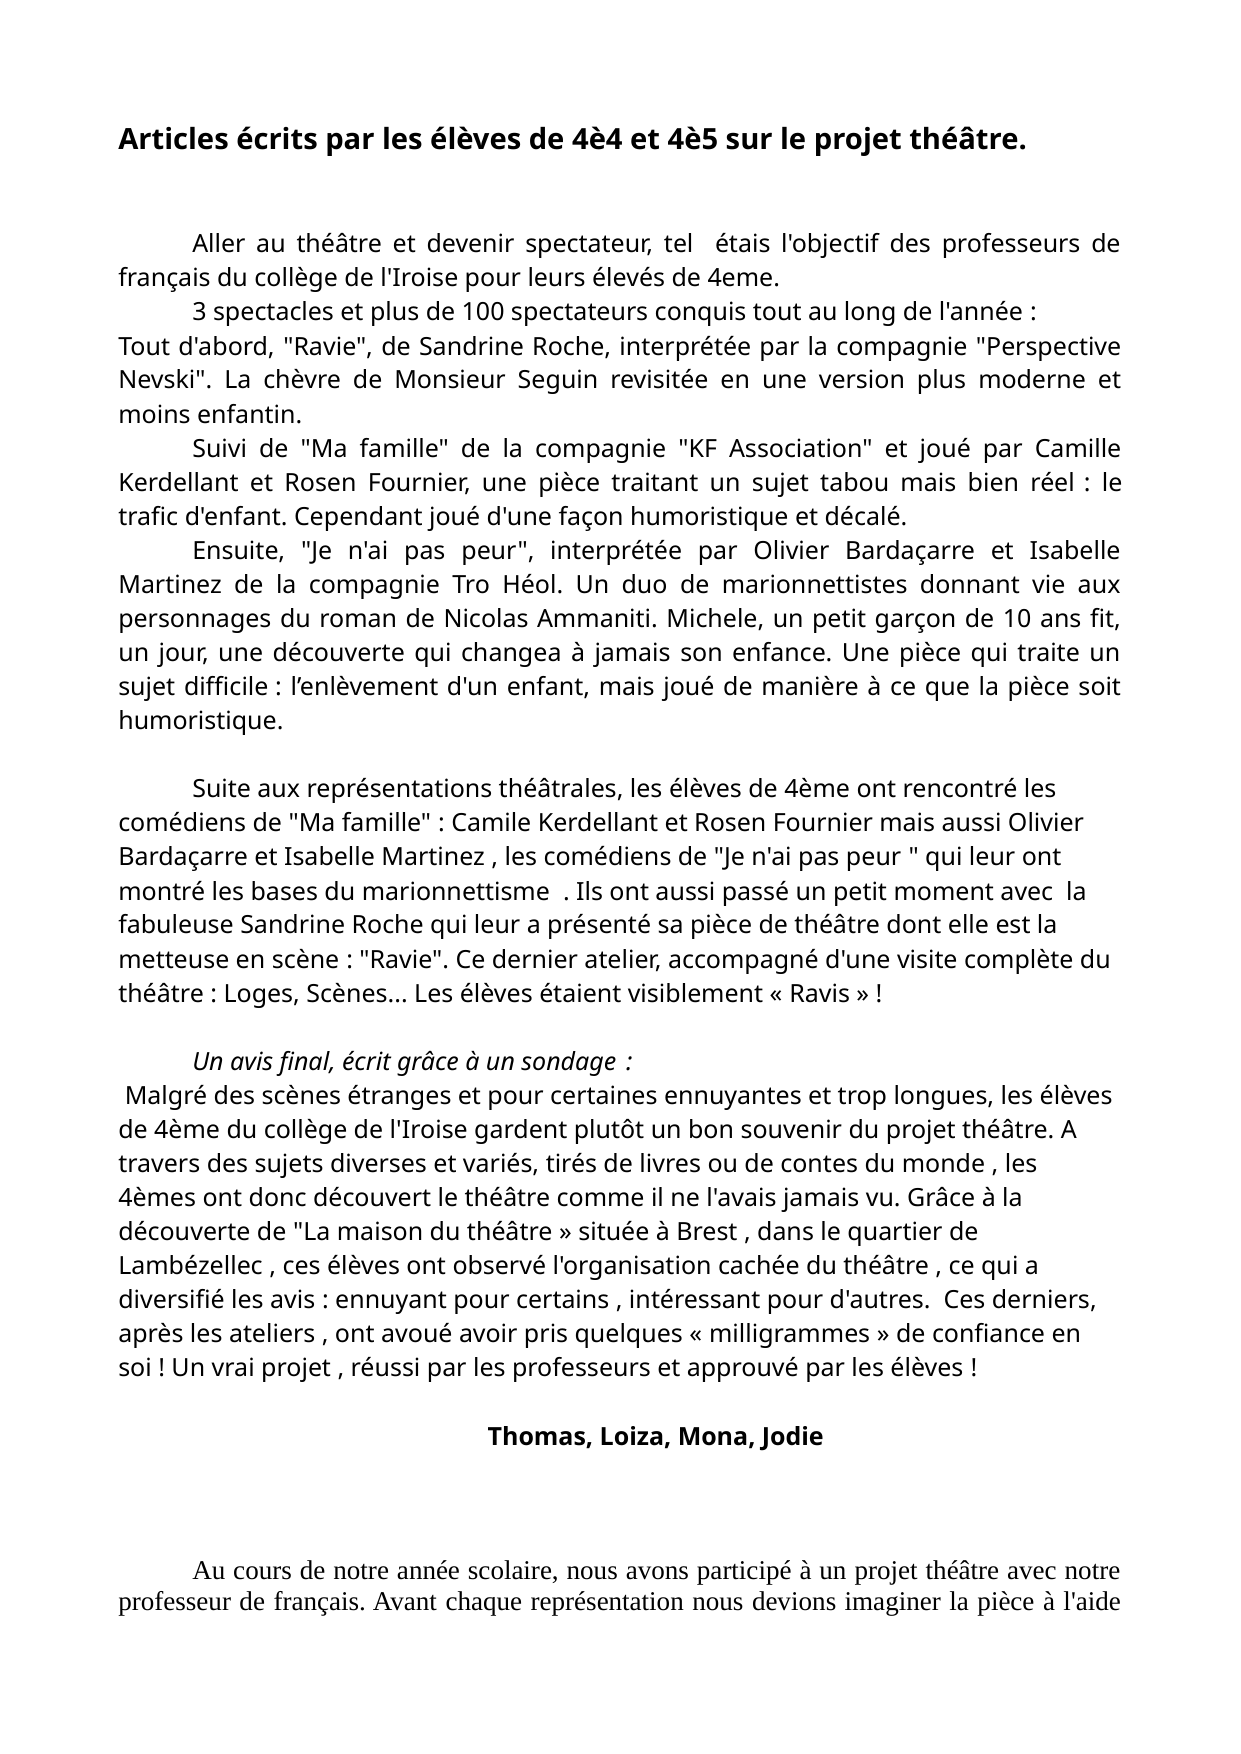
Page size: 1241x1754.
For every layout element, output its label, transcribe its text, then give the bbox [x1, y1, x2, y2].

text 3 spectacles et plus de 100 spectateurs conquis tout au long de l'année : [118, 294, 1122, 328]
text Articles écrits par les élèves de 4è4 et 4è5 sur le projet théâtre. [118, 118, 1122, 158]
text Thomas, Loiza, Mona, Jodie [118, 1418, 1122, 1452]
text Suite aux représentations théâtrales, les élèves de 4ème ont rencontré les comédiens de "Ma famille" : Camile Kerdellant et Rosen Fournier mais aussi Olivier Bardaçarre et Isabelle Martinez , les comédiens de "Je n'ai pas peur " qui leur ont montré les bases du marionnettisme . Ils ont aussi passé un petit moment avec la fabuleuse Sandrine Roche qui leur a présenté sa pièce de théâtre dont elle est la metteuse en scène : "Ravie". Ce dernier atelier, accompagné d'une visite complète du théâtre : Loges, Scènes... Les élèves étaient visiblement « Ravis » ! [118, 771, 1122, 1009]
text Aller au théâtre et devenir spectateur, tel étais l'objectif des professeurs de français du collège de l'Iroise pour leurs élevés de 4eme. [118, 226, 1122, 294]
text Au cours de notre année scolaire, nous avons participé à un projet théâtre avec notre professeur de français. Avant chaque représentation nous devions imaginer la pièce à l'aide [118, 1554, 1122, 1617]
text Suivi de "Ma famille" de la compagnie "KF Association" et joué par Camille Kerdellant et Rosen Fournier, une pièce traitant un sujet tabou mais bien réel : le trafic d'enfant. Cependant joué d'une façon humoristique et décalé. [118, 430, 1122, 532]
text Tout d'abord, "Ravie", de Sandrine Roche, interprétée par la compagnie "Perspective Nevski". La chèvre de Monsieur Seguin revisitée en une version plus moderne et moins enfantin. [118, 328, 1122, 430]
text Malgré des scènes étranges et pour certaines ennuyantes et trop longues, les élèves de 4ème du collège de l'Iroise gardent plutôt un bon souvenir du projet théâtre. A travers des sujets diverses et variés, tirés de livres ou de contes du monde , les 4èmes ont donc découvert le théâtre comme il ne l'avais jamais vu. Grâce à la découverte de "La maison du théâtre » située à Brest , dans le quartier de Lambézellec , ces élèves ont observé l'organisation cachée du théâtre , ce qui a diversifié les avis : ennuyant pour certains , intéressant pour d'autres. Ces derniers, après les ateliers , ont avoué avoir pris quelques « milligrammes » de confiance en soi ! Un vrai projet , réussi par les professeurs et approuvé par les élèves ! [118, 1077, 1122, 1384]
text Ensuite, "Je n'ai pas peur", interprétée par Olivier Bardaçarre et Isabelle Martinez de la compagnie Tro Héol. Un duo de marionnettistes donnant vie aux personnages du roman de Nicolas Ammaniti. Michele, un petit garçon de 10 ans fit, un jour, une découverte qui changea à jamais son enfance. Une pièce qui traite un sujet difficile : l’enlèvement d'un enfant, mais joué de manière à ce que la pièce soit humoristique. [118, 532, 1122, 737]
text Un avis final, écrit grâce à un sondage : [118, 1043, 1122, 1077]
